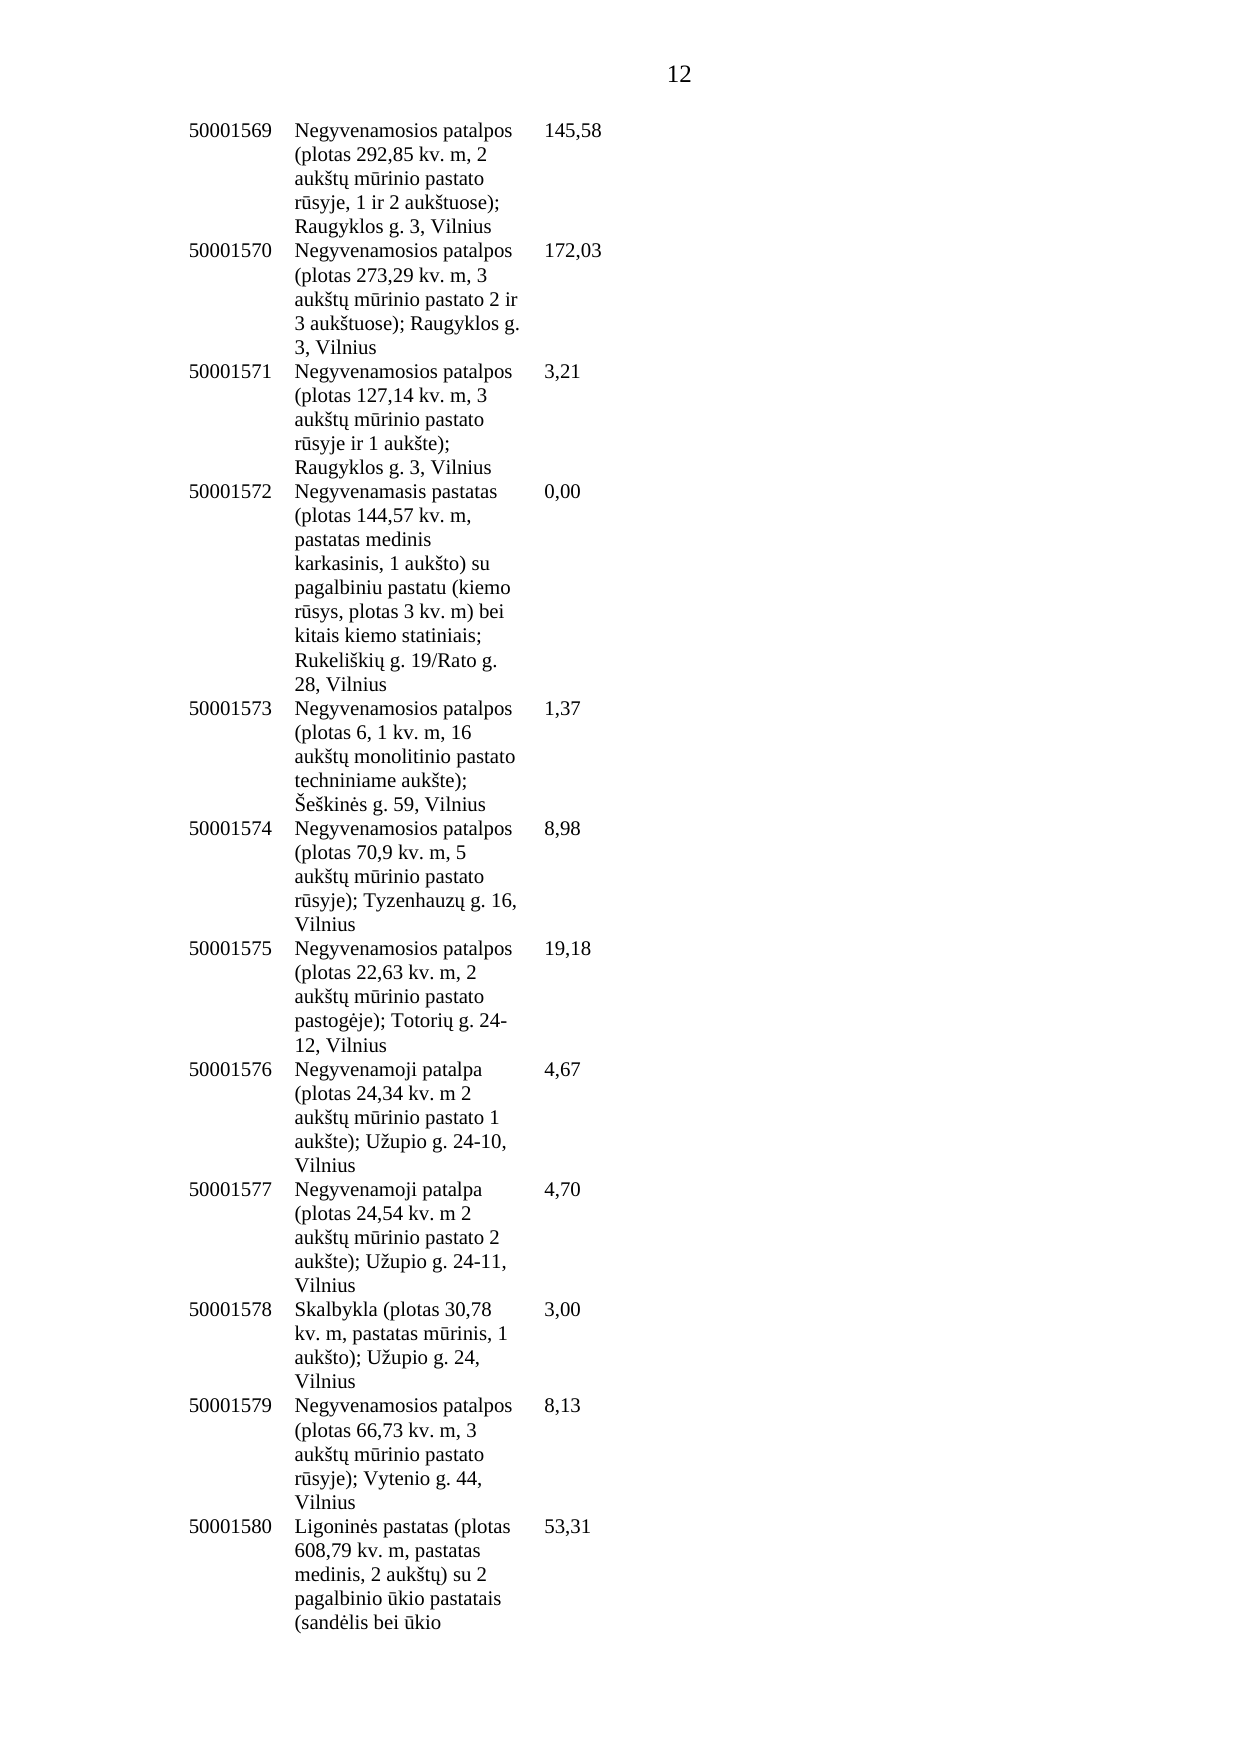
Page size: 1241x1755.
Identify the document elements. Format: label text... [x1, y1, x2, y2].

table_cell 50001573 [177, 696, 283, 816]
table_cell [776, 1297, 895, 1393]
table_cell [664, 1057, 776, 1177]
table_cell 3,00 [533, 1297, 663, 1393]
table_cell Negyvenamoji patalpa (plotas 24,54 kv. m 2 aukštų mūrinio pastato 2 aukšte); Užupio g. 24-11, Vilnius [283, 1177, 533, 1297]
table_cell [664, 359, 776, 479]
table_cell 50001579 [177, 1394, 283, 1514]
table_cell [664, 1514, 776, 1634]
table_cell [1055, 239, 1181, 359]
table_cell [776, 359, 895, 479]
table_cell Negyvenamosios patalpos (plotas 127,14 kv. m, 3 aukštų mūrinio pastato rūsyje ir 1 aukšte); Raugyklos g. 3, Vilnius [283, 359, 533, 479]
table_cell [895, 936, 1055, 1057]
table_cell 8,13 [533, 1394, 663, 1514]
table_cell 145,58 [533, 118, 663, 238]
table_cell Negyvenamosios patalpos (plotas 292,85 kv. m, 2 aukštų mūrinio pastato rūsyje, 1 ir 2 aukštuose); Raugyklos g. 3, Vilnius [283, 118, 533, 238]
table_cell 50001571 [177, 359, 283, 479]
table_cell [776, 696, 895, 816]
table_cell [664, 696, 776, 816]
table_cell [1055, 118, 1181, 238]
table_cell [1055, 359, 1181, 479]
table_cell Ligoninės pastatas (plotas 608,79 kv. m, pastatas medinis, 2 aukštų) su 2 pagalbinio ūkio pastatais (sandėlis bei ūkio [283, 1514, 533, 1634]
table_cell [664, 118, 776, 238]
table_cell [895, 696, 1055, 816]
table_cell [1055, 696, 1181, 816]
table_cell [895, 118, 1055, 238]
table_cell 3,21 [533, 359, 663, 479]
table_cell 53,31 [533, 1514, 663, 1634]
table_cell [895, 479, 1055, 696]
table_cell Negyvenamosios patalpos (plotas 273,29 kv. m, 3 aukštų mūrinio pastato 2 ir 3 aukštuose); Raugyklos g. 3, Vilnius [283, 239, 533, 359]
table_cell 1,37 [533, 696, 663, 816]
table_cell 0,00 [533, 479, 663, 696]
table_cell [1055, 1057, 1181, 1177]
table_cell 50001575 [177, 936, 283, 1057]
table_cell Negyvenamasis pastatas (plotas 144,57 kv. m, pastatas medinis karkasinis, 1 aukšto) su pagalbiniu pastatu (kiemo rūsys, plotas 3 kv. m) bei kitais kiemo statiniais; Rukeliškių g. 19/Rato g. 28, Vilnius [283, 479, 533, 696]
table_cell [776, 816, 895, 936]
table_cell [664, 936, 776, 1057]
table_cell [1055, 936, 1181, 1057]
table_cell [664, 1394, 776, 1514]
table_cell Negyvenamosios patalpos (plotas 6, 1 kv. m, 16 aukštų monolitinio pastato techniniame aukšte); Šeškinės g. 59, Vilnius [283, 696, 533, 816]
table_cell [1055, 1394, 1181, 1514]
table_cell 50001578 [177, 1297, 283, 1393]
table_cell [776, 1514, 895, 1634]
table_cell 50001580 [177, 1514, 283, 1634]
table_cell 50001577 [177, 1177, 283, 1297]
table_cell Negyvenamosios patalpos (plotas 66,73 kv. m, 3 aukštų mūrinio pastato rūsyje); Vytenio g. 44, Vilnius [283, 1394, 533, 1514]
table_cell 50001569 [177, 118, 283, 238]
table_cell 8,98 [533, 816, 663, 936]
table_cell [895, 1177, 1055, 1297]
table_cell 50001576 [177, 1057, 283, 1177]
table_cell [664, 1177, 776, 1297]
table_cell [1055, 479, 1181, 696]
table_cell [664, 1297, 776, 1393]
table_cell Negyvenamosios patalpos (plotas 22,63 kv. m, 2 aukštų mūrinio pastato pastogėje); Totorių g. 24-12, Vilnius [283, 936, 533, 1057]
table_cell [776, 1177, 895, 1297]
table_cell [776, 1394, 895, 1514]
table_cell 50001572 [177, 479, 283, 696]
table_cell Skalbykla (plotas 30,78 kv. m, pastatas mūrinis, 1 aukšto); Užupio g. 24, Vilnius [283, 1297, 533, 1393]
table_cell [776, 239, 895, 359]
table_cell [895, 816, 1055, 936]
table_cell 4,70 [533, 1177, 663, 1297]
table_cell [895, 239, 1055, 359]
table_cell [895, 1297, 1055, 1393]
table_cell 50001574 [177, 816, 283, 936]
table_cell [776, 479, 895, 696]
table_cell Negyvenamoji patalpa (plotas 24,34 kv. m 2 aukštų mūrinio pastato 1 aukšte); Užupio g. 24-10, Vilnius [283, 1057, 533, 1177]
table_cell [776, 936, 895, 1057]
table_cell [664, 239, 776, 359]
table_cell 50001570 [177, 239, 283, 359]
table_cell [664, 816, 776, 936]
table_cell [1055, 1297, 1181, 1393]
table_cell [895, 1394, 1055, 1514]
table_cell [895, 1514, 1055, 1634]
table_cell [895, 359, 1055, 479]
table_cell [1055, 1177, 1181, 1297]
table_cell 172,03 [533, 239, 663, 359]
table_cell [664, 479, 776, 696]
table_cell [776, 118, 895, 238]
table_cell 4,67 [533, 1057, 663, 1177]
table_cell 19,18 [533, 936, 663, 1057]
table_cell [776, 1057, 895, 1177]
table_cell Negyvenamosios patalpos (plotas 70,9 kv. m, 5 aukštų mūrinio pastato rūsyje); Tyzenhauzų g. 16, Vilnius [283, 816, 533, 936]
table_cell [1055, 1514, 1181, 1634]
table_cell [1055, 816, 1181, 936]
table_cell [895, 1057, 1055, 1177]
